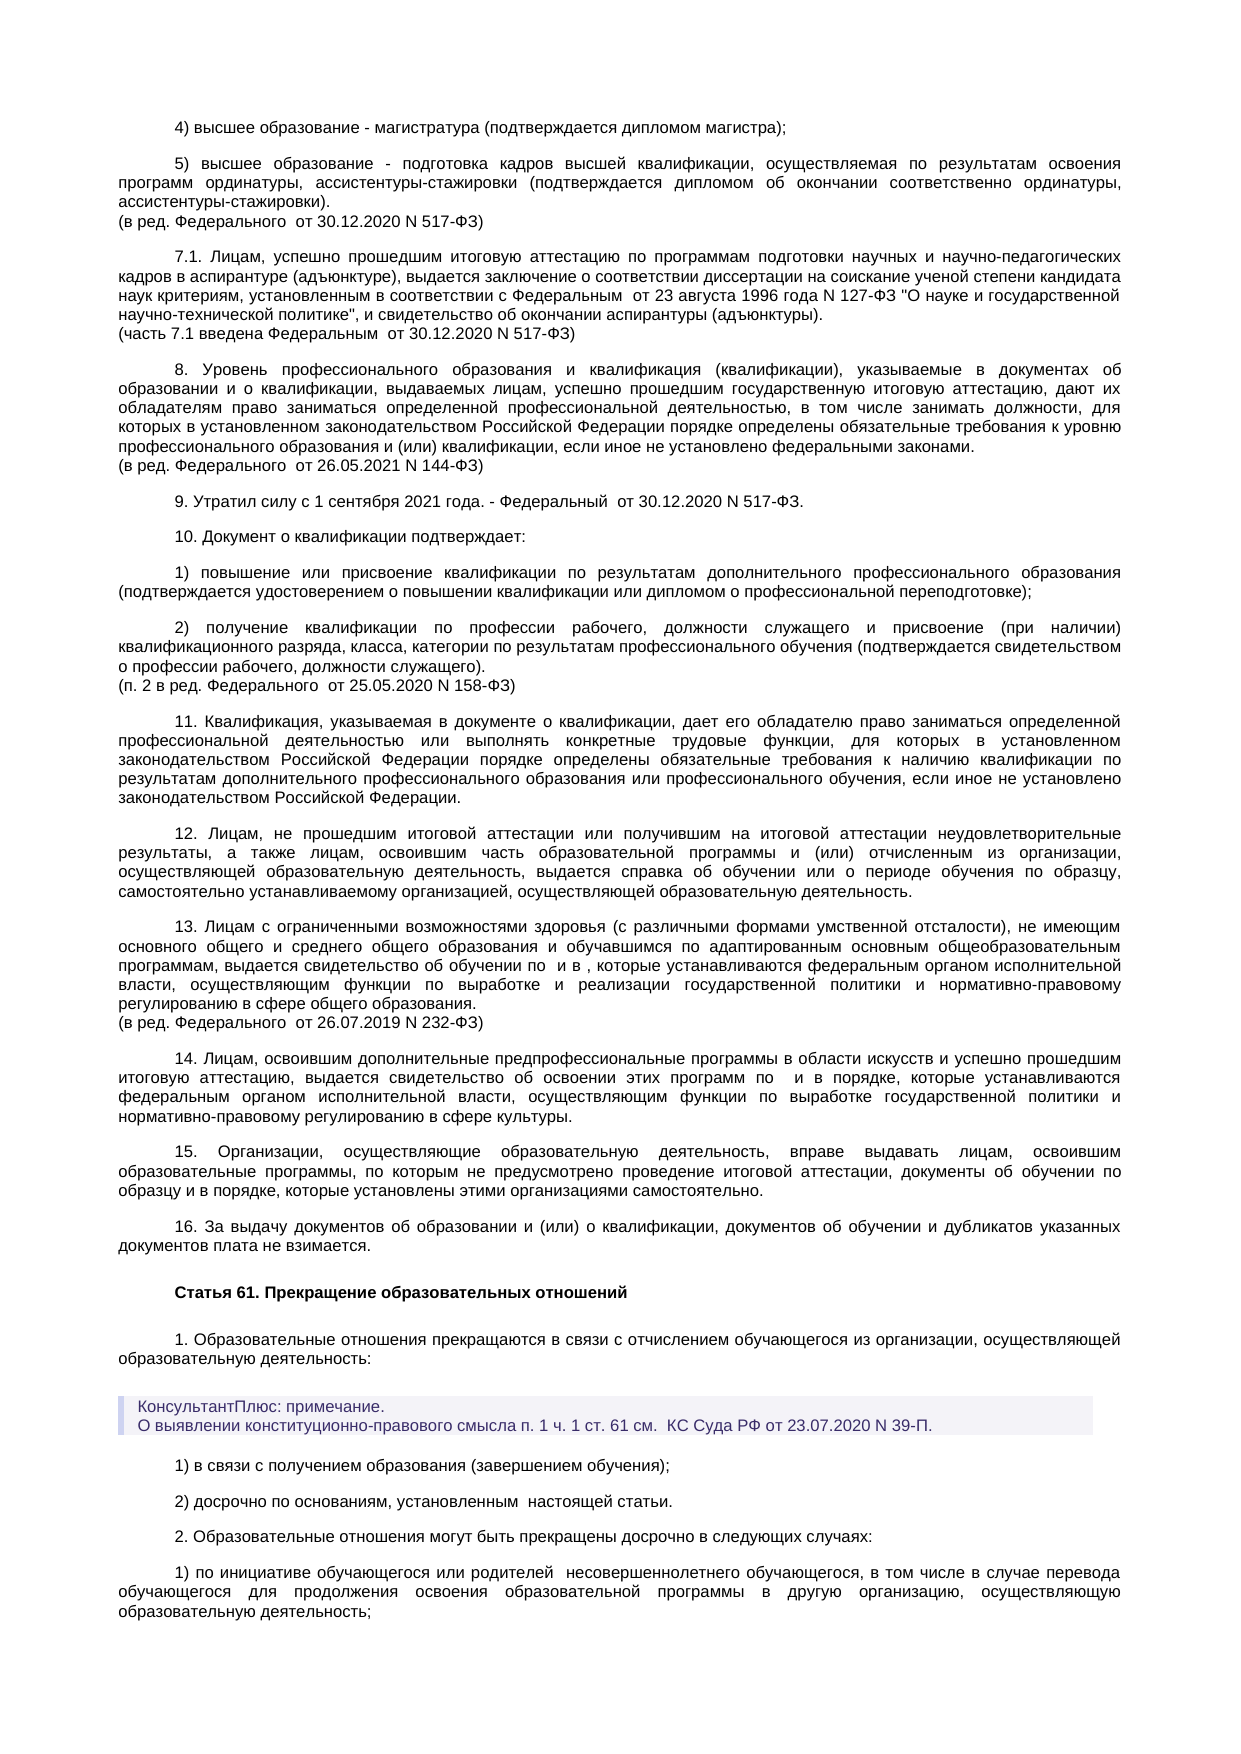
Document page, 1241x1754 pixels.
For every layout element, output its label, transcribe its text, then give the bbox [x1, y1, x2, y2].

text (п. 2 в ред. Федерального от 25.05.2020 N 158-ФЗ) [118, 676, 1122, 695]
text 1. Образовательные отношения прекращаются в связи с отчислением обучающегося из организации, осуществляющей образовательную деятельность: [118, 1330, 1122, 1368]
text 15. Организации, осуществляющие образовательную деятельность, вправе выдавать лицам, освоившим образовательные программы, по которым не предусмотрено проведение итоговой аттестации, документы об обучении по образцу и в порядке, которые установлены этими организациями самостоятельно. [118, 1142, 1122, 1200]
text 2) досрочно по основаниям, установленным настоящей статьи. [118, 1491, 1122, 1511]
text 1) повышение или присвоение квалификации по результатам дополнительного профессионального образования (подтверждается удостоверением о повышении квалификации или дипломом о профессиональной переподготовке); [118, 563, 1122, 601]
text 16. За выдачу документов об образовании и (или) о квалификации, документов об обучении и дубликатов указанных документов плата не взимается. [118, 1216, 1122, 1255]
text 1) в связи с получением образования (завершением обучения); [118, 1456, 1122, 1475]
text 5) высшее образование - подготовка кадров высшей квалификации, осуществляемая по результатам освоения программ ординатуры, ассистентуры-стажировки (подтверждается дипломом об окончании соответственно ординатуры, ассистентуры-стажировки). [118, 154, 1122, 211]
text 8. Уровень профессионального образования и квалификация (квалификации), указываемые в документах об образовании и о квалификации, выдаваемых лицам, успешно прошедшим государственную итоговую аттестацию, дают их обладателям право заниматься определенной профессиональной деятельностью, в том числе занимать должности, для которых в установленном законодательством Российской Федерации порядке определены обязательные требования к уровню профессионального образования и (или) квалификации, если иное не установлено федеральными законами. [118, 360, 1122, 456]
table_header [118, 1396, 124, 1435]
text (часть 7.1 введена Федеральным от 30.12.2020 N 517-ФЗ) [118, 324, 1122, 343]
text 12. Лицам, не прошедшим итоговой аттестации или получившим на итоговой аттестации неудовлетворительные результаты, а также лицам, освоившим часть образовательной программы и (или) отчисленным из организации, осуществляющей образовательную деятельность, выдается справка об обучении или о периоде обучения по образцу, самостоятельно устанавливаемому организацией, осуществляющей образовательную деятельность. [118, 824, 1122, 901]
table_header [1081, 1396, 1093, 1435]
text 7.1. Лицам, успешно прошедшим итоговую аттестацию по программам подготовки научных и научно-педагогических кадров в аспирантуре (адъюнктуре), выдается заключение о соответствии диссертации на соискание ученой степени кандидата наук критериям, установленным в соответствии с Федеральным от 23 августа 1996 года N 127-ФЗ "О науке и государственной научно-технической политике", и свидетельство об окончании аспирантуры (адъюнктуры). [118, 247, 1122, 324]
text (в ред. Федерального от 26.05.2021 N 144-ФЗ) [118, 456, 1122, 475]
text 9. Утратил силу с 1 сентября 2021 года. - Федеральный от 30.12.2020 N 517-ФЗ. [118, 491, 1122, 511]
table_header КонсультантПлюс: примечание. О выявлении конституционно-правового смысла п. 1 ч. 1 ст. 61 см. КС Суда РФ от 23.07.2020 N 39-П. [136, 1396, 1081, 1435]
text 2. Образовательные отношения могут быть прекращены досрочно в следующих случаях: [118, 1527, 1122, 1546]
text 1) по инициативе обучающегося или родителей несовершеннолетнего обучающегося, в том числе в случае перевода обучающегося для продолжения освоения образовательной программы в другую организацию, осуществляющую образовательную деятельность; [118, 1563, 1122, 1621]
text (в ред. Федерального от 30.12.2020 N 517-ФЗ) [118, 211, 1122, 231]
text 10. Документ о квалификации подтверждает: [118, 527, 1122, 546]
text 13. Лицам с ограниченными возможностями здоровья (с различными формами умственной отсталости), не имеющим основного общего и среднего общего образования и обучавшимся по адаптированным основным общеобразовательным программам, выдается свидетельство об обучении по и в , которые устанавливаются федеральным органом исполнительной власти, осуществляющим функции по выработке и реализации государственной политики и нормативно-правовому регулированию в сфере общего образования. [118, 917, 1122, 1013]
text 14. Лицам, освоившим дополнительные предпрофессиональные программы в области искусств и успешно прошедшим итоговую аттестацию, выдается свидетельство об освоении этих программ по и в порядке, которые устанавливаются федеральным органом исполнительной власти, осуществляющим функции по выработке государственной политики и нормативно-правовому регулированию в сфере культуры. [118, 1049, 1122, 1126]
text 11. Квалификация, указываемая в документе о квалификации, дает его обладателю право заниматься определенной профессиональной деятельностью или выполнять конкретные трудовые функции, для которых в установленном законодательством Российской Федерации порядке определены обязательные требования к наличию квалификации по результатам дополнительного профессионального образования или профессионального обучения, если иное не установлено законодательством Российской Федерации. [118, 711, 1122, 807]
text (в ред. Федерального от 26.07.2019 N 232-ФЗ) [118, 1013, 1122, 1032]
text Статья 61. Прекращение образовательных отношений [118, 1283, 1122, 1302]
text 4) высшее образование - магистратура (подтверждается дипломом магистра); [118, 118, 1122, 137]
text 2) получение квалификации по профессии рабочего, должности служащего и присвоение (при наличии) квалификационного разряда, класса, категории по результатам профессионального обучения (подтверждается свидетельством о профессии рабочего, должности служащего). [118, 618, 1122, 676]
table_header [124, 1396, 136, 1435]
